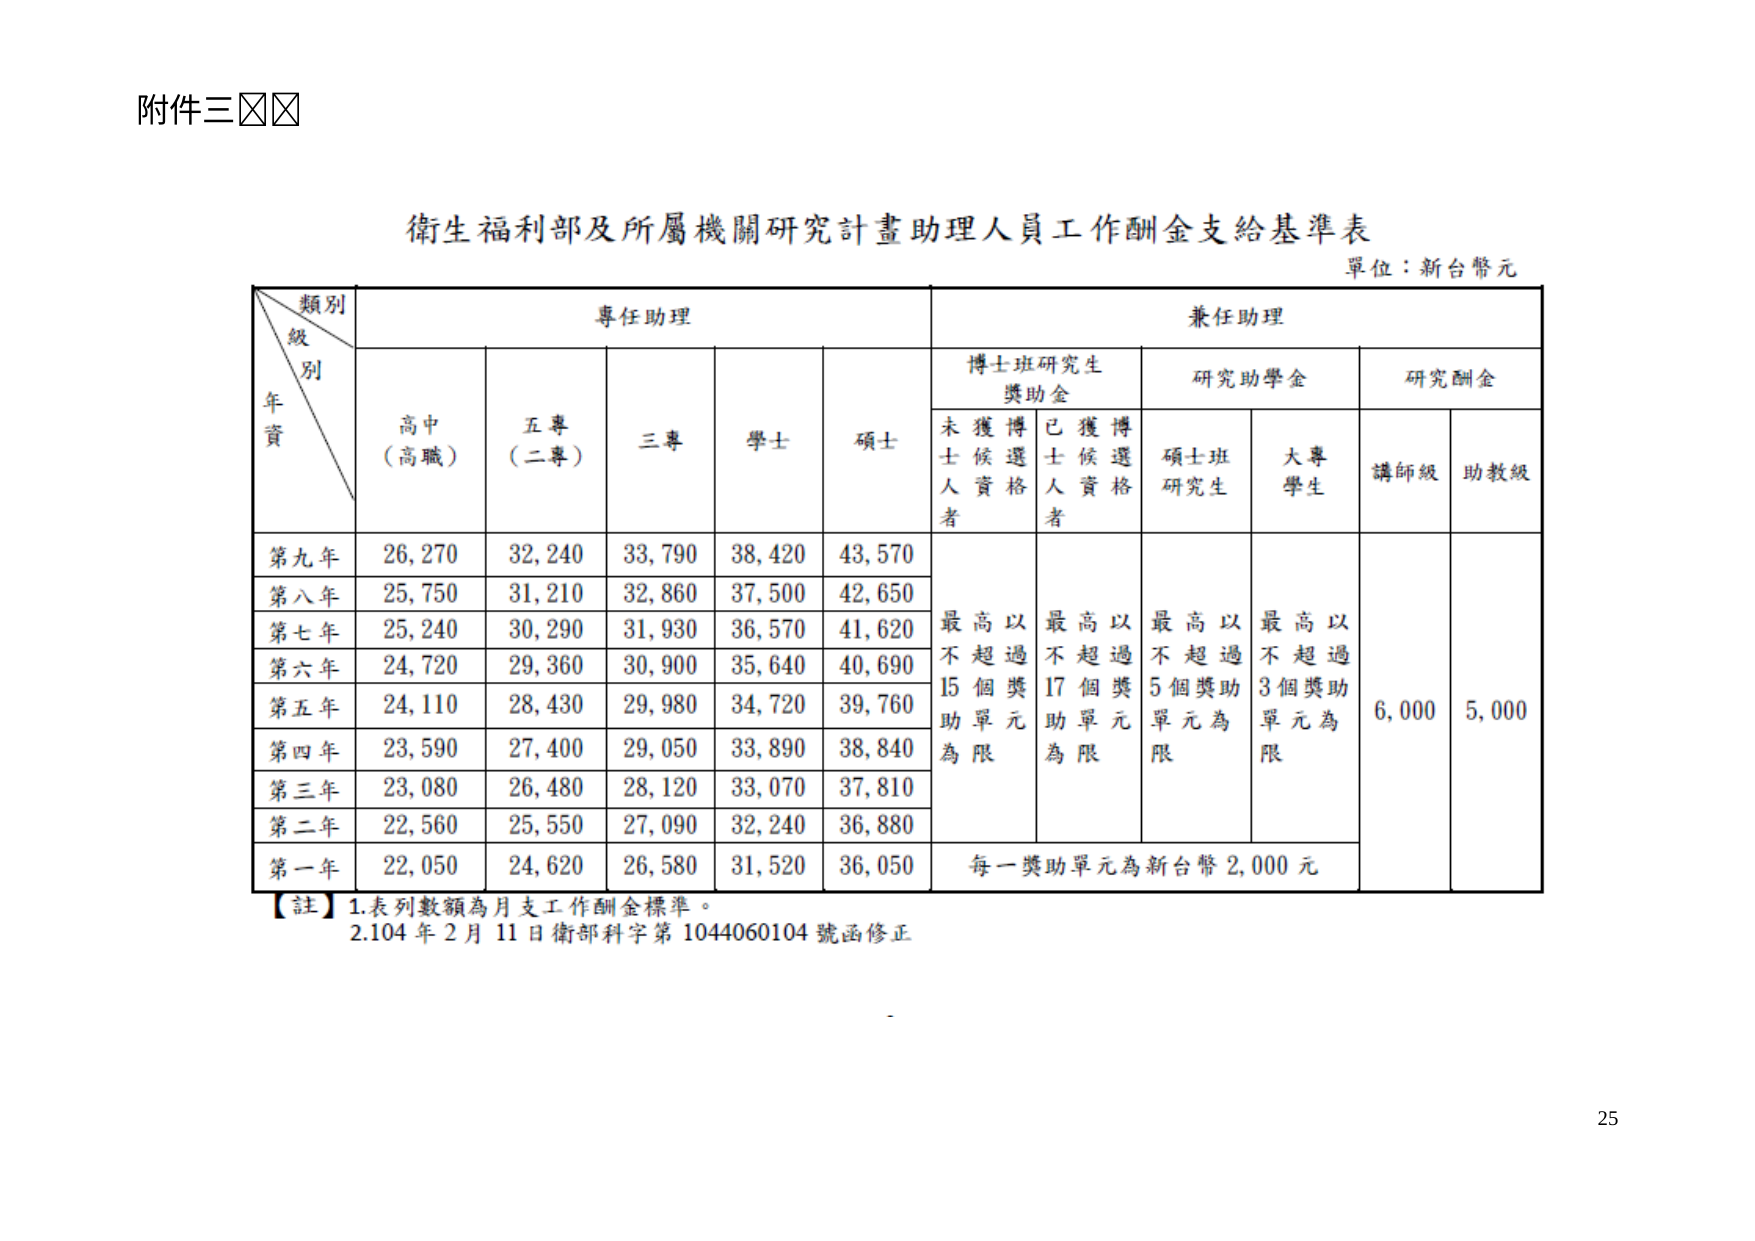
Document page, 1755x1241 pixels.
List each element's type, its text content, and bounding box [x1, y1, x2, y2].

text 附件三 [136, 89, 1618, 130]
